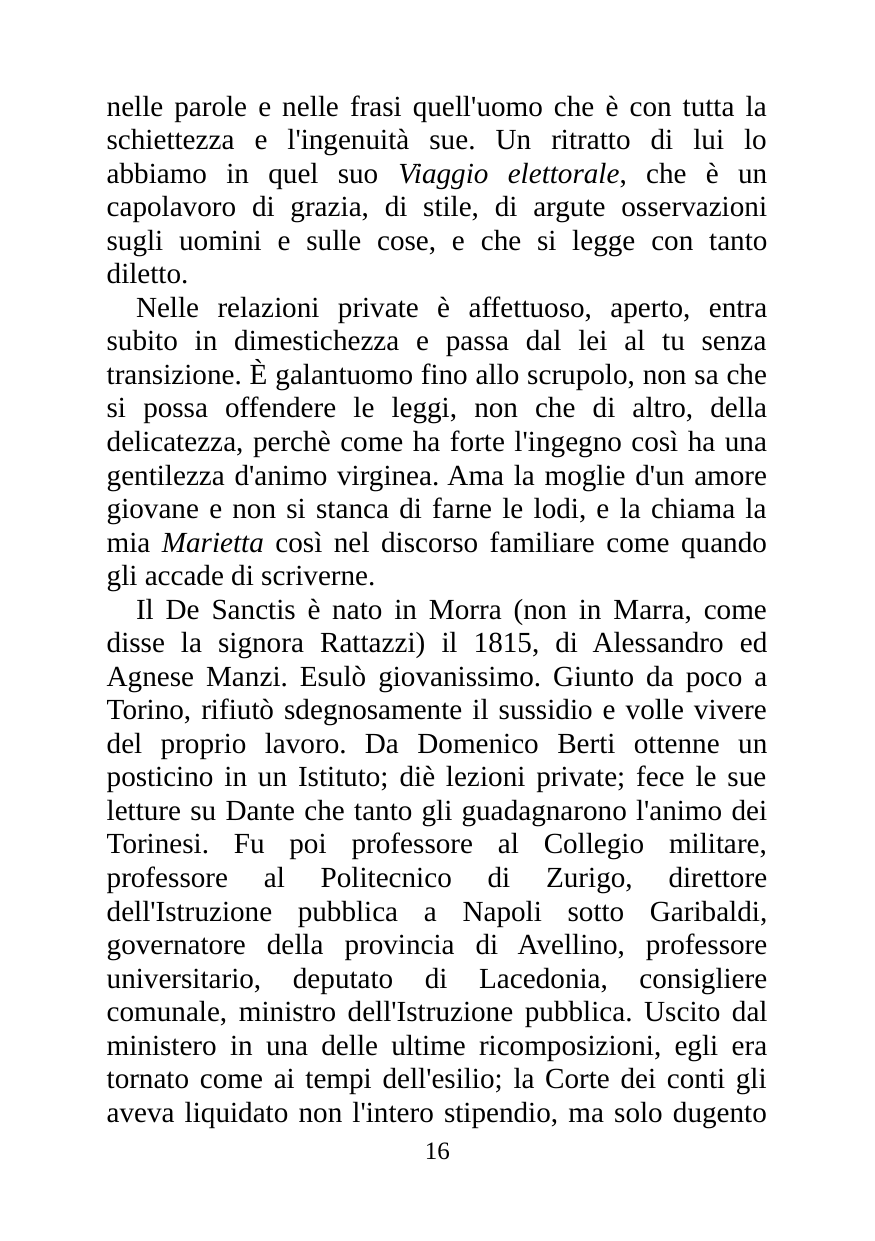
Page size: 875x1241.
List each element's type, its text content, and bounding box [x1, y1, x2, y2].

text Il De Sanctis è nato in Morra (non in Marra, come disse la signora Rattazzi) il 1815, di Alessandro ed Agnese Manzi. Esulò giovanissimo. Giunto da poco a Torino, rifiutò sdegnosamente il sussidio e volle vivere del proprio lavoro. Da Domenico Berti ottenne un posticino in un Istituto; diè lezioni private; fece le sue letture su Dante che tanto gli guadagnarono l'animo dei Torinesi. Fu poi professore al Collegio militare, professore al Politecnico di Zurigo, direttore dell'Istruzione pubblica a Napoli sotto Garibaldi, governatore della provincia di Avellino, professore universitario, deputato di Lacedonia, consigliere comunale, ministro dell'Istruzione pubblica. Uscito dal ministero in una delle ultime ricomposizioni, egli era tornato come ai tempi dell'esilio; la Corte dei conti gli aveva liquidato non l'intero stipendio, ma solo dugento [106, 592, 768, 1128]
text Nelle relazioni private è affettuoso, aperto, entra subito in dimestichezza e passa dal lei al tu senza transizione. È galantuomo fino allo scrupolo, non sa che si possa offendere le leggi, non che di altro, della delicatezza, perchè come ha forte l'ingegno così ha una gentilezza d'animo virginea. Ama la moglie d'un amore giovane e non si stanca di farne le lodi, e la chiama la mia Marietta così nel discorso familiare come quando gli accade di scriverne. [106, 290, 768, 592]
text nelle parole e nelle frasi quell'uomo che è con tutta la schiettezza e l'ingenuità sue. Un ritratto di lui lo abbiamo in quel suo Viaggio elettorale, che è un capolavoro di grazia, di stile, di argute osservazioni sugli uomini e sulle cose, e che si legge con tanto diletto. [106, 89, 768, 290]
